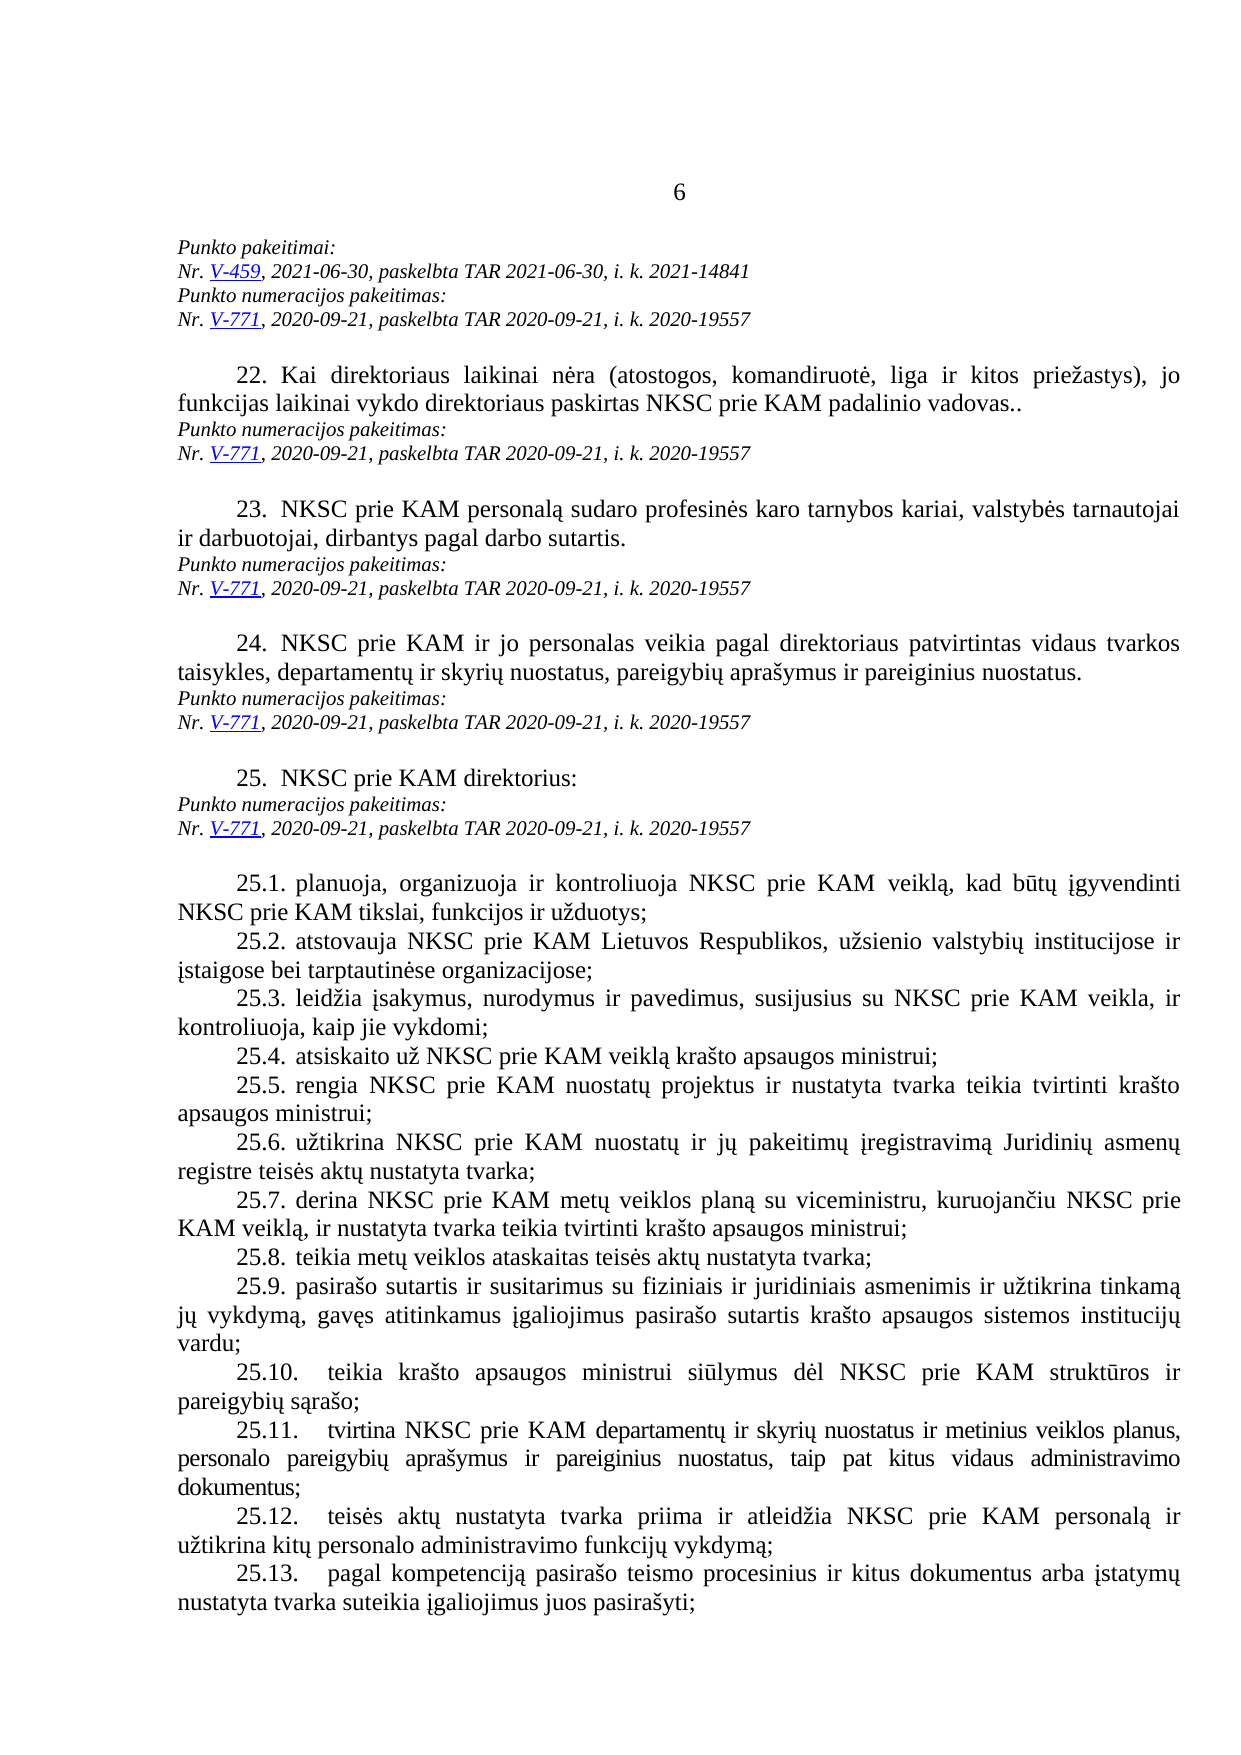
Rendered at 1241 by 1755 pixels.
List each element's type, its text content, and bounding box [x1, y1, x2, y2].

text 25.9. pasirašo sutartis ir susitarimus su fiziniais ir juridiniais asmenimis ir užtikrina tinkamą jų vykdymą, gavęs atitinkamus įgaliojimus pasirašo sutartis krašto apsaugos sistemos institucijų vardu; [177, 1271, 1181, 1357]
text 25.2. atstovauja NKSC prie KAM Lietuvos Respublikos, užsienio valstybių institucijose ir įstaigose bei tarptautinėse organizacijose; [177, 926, 1181, 983]
text Punkto numeracijos pakeitimas: [177, 686, 1181, 710]
text 25.6. užtikrina NKSC prie KAM nuostatų ir jų pakeitimų įregistravimą Juridinių asmenų registre teisės aktų nustatyta tvarka; [177, 1127, 1181, 1185]
text Nr. V-771, 2020-09-21, paskelbta TAR 2020-09-21, i. k. 2020-19557 [177, 307, 1181, 331]
text Nr. V-771, 2020-09-21, paskelbta TAR 2020-09-21, i. k. 2020-19557 [177, 710, 1181, 734]
text 25.11. tvirtina NKSC prie KAM departamentų ir skyrių nuostatus ir metinius veiklos planus, personalo pareigybių aprašymus ir pareiginius nuostatus, taip pat kitus vidaus administravimo dokumentus; [177, 1415, 1181, 1501]
text Punkto numeracijos pakeitimas: [177, 792, 1181, 816]
text 25.13. pagal kompetenciją pasirašo teismo procesinius ir kitus dokumentus arba įstatymų nustatyta tvarka suteikia įgaliojimus juos pasirašyti; [177, 1558, 1181, 1616]
text 22. Kai direktoriaus laikinai nėra (atostogos, komandiruotė, liga ir kitos priežastys), jo funkcijas laikinai vykdo direktoriaus paskirtas NKSC prie KAM padalinio vadovas.. [177, 360, 1181, 417]
text Punkto numeracijos pakeitimas: [177, 283, 1181, 307]
text Nr. V-771, 2020-09-21, paskelbta TAR 2020-09-21, i. k. 2020-19557 [177, 576, 1181, 600]
text 25. NKSC prie KAM direktorius: [177, 763, 1181, 792]
text Nr. V-771, 2020-09-21, paskelbta TAR 2020-09-21, i. k. 2020-19557 [177, 441, 1181, 465]
text Punkto pakeitimai: [177, 235, 1181, 259]
text Nr. V-459, 2021-06-30, paskelbta TAR 2021-06-30, i. k. 2021-14841 [177, 259, 1181, 283]
text 25.1. planuoja, organizuoja ir kontroliuoja NKSC prie KAM veiklą, kad būtų įgyvendinti NKSC prie KAM tikslai, funkcijos ir užduotys; [177, 868, 1181, 926]
text 25.5. rengia NKSC prie KAM nuostatų projektus ir nustatyta tvarka teikia tvirtinti krašto apsaugos ministrui; [177, 1070, 1181, 1127]
text Punkto numeracijos pakeitimas: [177, 417, 1181, 441]
text 23. NKSC prie KAM personalą sudaro profesinės karo tarnybos kariai, valstybės tarnautojai ir darbuotojai, dirbantys pagal darbo sutartis. [177, 494, 1181, 552]
text 25.8. teikia metų veiklos ataskaitas teisės aktų nustatyta tvarka; [177, 1242, 1181, 1271]
text Nr. V-771, 2020-09-21, paskelbta TAR 2020-09-21, i. k. 2020-19557 [177, 816, 1181, 840]
text 25.7. derina NKSC prie KAM metų veiklos planą su viceministru, kuruojančiu NKSC prie KAM veiklą, ir nustatyta tvarka teikia tvirtinti krašto apsaugos ministrui; [177, 1185, 1181, 1242]
text Punkto numeracijos pakeitimas: [177, 552, 1181, 576]
text 25.10. teikia krašto apsaugos ministrui siūlymus dėl NKSC prie KAM struktūros ir pareigybių sąrašo; [177, 1357, 1181, 1415]
text 25.4. atsiskaito už NKSC prie KAM veiklą krašto apsaugos ministrui; [177, 1041, 1181, 1070]
text 25.3. leidžia įsakymus, nurodymus ir pavedimus, susijusius su NKSC prie KAM veikla, ir kontroliuoja, kaip jie vykdomi; [177, 983, 1181, 1041]
text 25.12. teisės aktų nustatyta tvarka priima ir atleidžia NKSC prie KAM personalą ir užtikrina kitų personalo administravimo funkcijų vykdymą; [177, 1501, 1181, 1558]
text 24. NKSC prie KAM ir jo personalas veikia pagal direktoriaus patvirtintas vidaus tvarkos taisykles, departamentų ir skyrių nuostatus, pareigybių aprašymus ir pareiginius nuostatus. [177, 628, 1181, 686]
